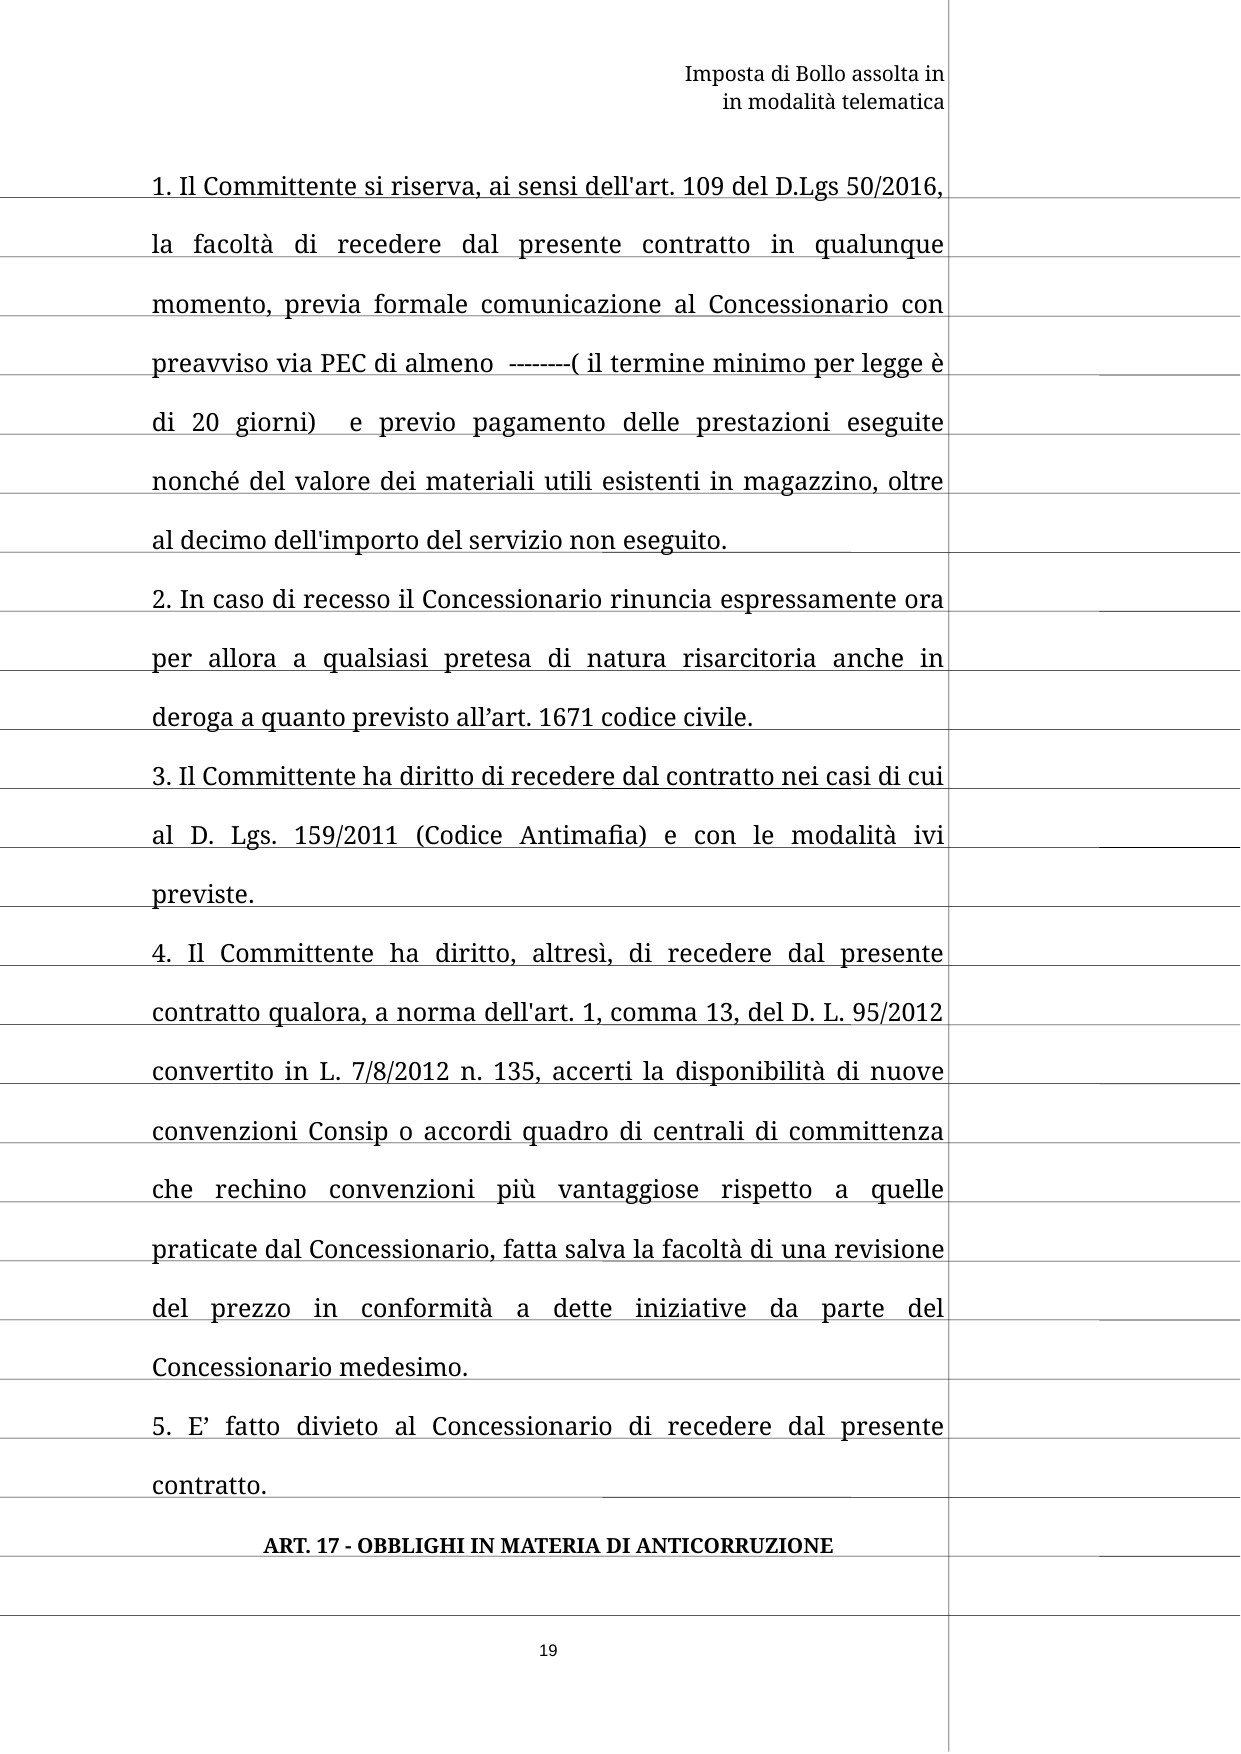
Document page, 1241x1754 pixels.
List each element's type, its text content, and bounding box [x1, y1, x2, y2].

text 5. E’ fatto divieto al Concessionario di recedere dal presente [152, 1388, 945, 1437]
text previste. [152, 848, 945, 906]
text al decimo dell'importo del servizio non eseguito. [152, 494, 945, 552]
text 3. Il Committente ha diritto di recedere dal contratto nei casi di cui [152, 738, 945, 788]
text nonché del valore dei materiali utili esistenti in magazzino, oltre [152, 435, 945, 492]
text 2. In caso di recesso il Concessionario rinuncia espressamente ora [152, 561, 945, 610]
text Concessionario medesimo. [152, 1321, 945, 1378]
text 4. Il Committente ha diritto, altresì, di recedere dal presente [152, 916, 945, 965]
text del prezzo in conformità a dette iniziative da parte del [152, 1262, 945, 1319]
text praticate dal Concessionario, fatta salva la facoltà di una revisione [152, 1203, 945, 1260]
text [152, 907, 945, 916]
text momento, previa formale comunicazione al Concessionario con [152, 258, 945, 315]
text 1. Il Committente si riserva, ai sensi dell'art. 109 del D.Lgs 50/2016, [152, 148, 945, 197]
text di 20 giorni) e previo pagamento delle prestazioni eseguite [152, 376, 945, 433]
text deroga a quanto previsto all’art. 1671 codice civile. [152, 671, 945, 729]
text contratto. [152, 1439, 945, 1497]
text [152, 1557, 945, 1565]
text [152, 1498, 945, 1506]
text [152, 730, 945, 738]
text contratto qualora, a norma dell'art. 1, comma 13, del D. L. 95/2012 [152, 966, 945, 1024]
text la facoltà di recedere dal presente contratto in qualunque [152, 198, 945, 256]
text convenzioni Consip o accordi quadro di centrali di committenza [152, 1084, 945, 1142]
text ART. 17 - OBBLIGHI IN MATERIA DI ANTICORRUZIONE [152, 1506, 945, 1555]
text per allora a qualsiasi pretesa di natura risarcitoria anche in [152, 612, 945, 670]
text convertito in L. 7/8/2012 n. 135, accerti la disponibilità di nuove [152, 1025, 945, 1083]
text al D. Lgs. 159/2011 (Codice Antimafia) e con le modalità ivi [152, 789, 945, 847]
text preavviso via PEC di almeno --------( il termine minimo per legge è [152, 317, 945, 374]
text che rechino convenzioni più vantaggiose rispetto a quelle [152, 1144, 945, 1201]
